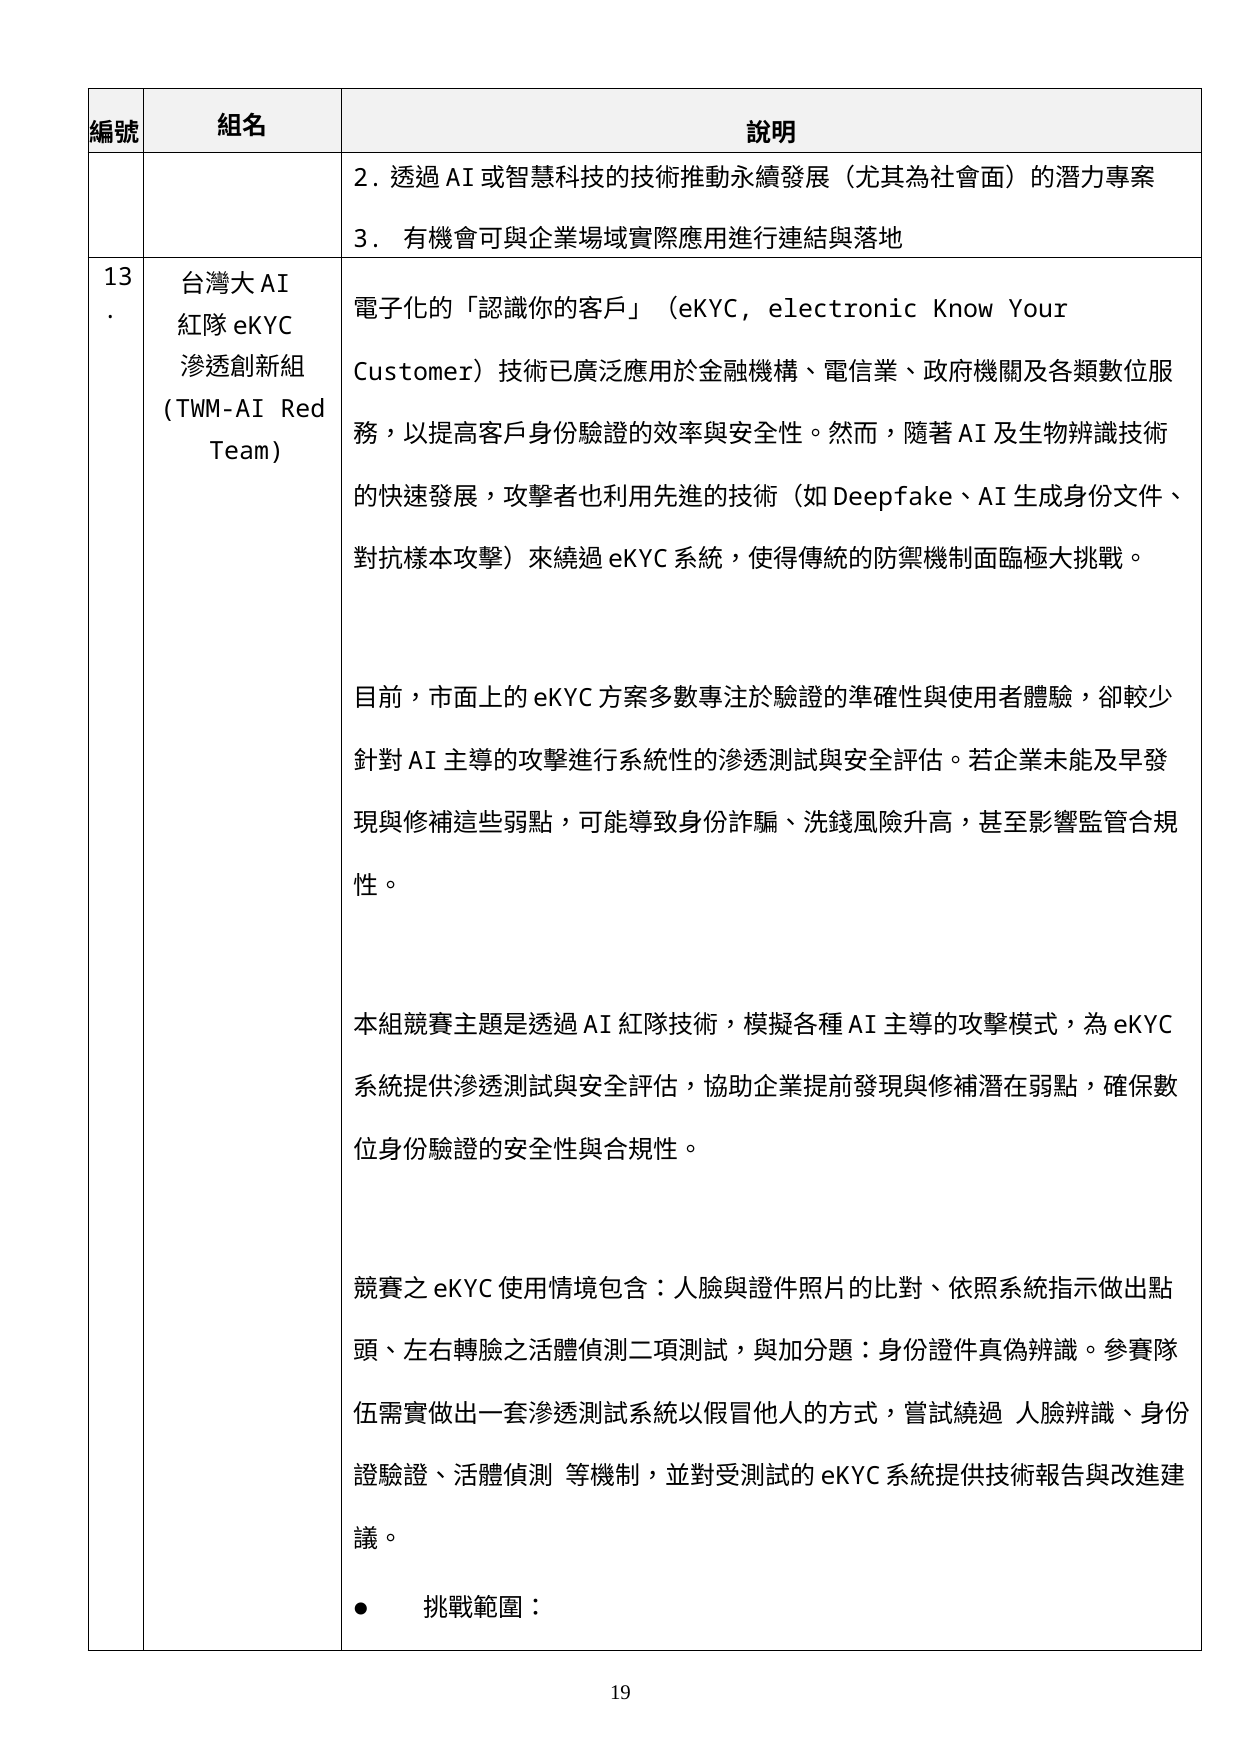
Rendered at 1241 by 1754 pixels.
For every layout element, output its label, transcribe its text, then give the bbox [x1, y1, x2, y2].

table_cell [89, 153, 143, 257]
table_cell 資訊科技 × 永續未來 隨著人工智慧（AI）與智慧科技的快速發展，未來生活型態與產業樣貌正經歷劇烈轉變。本競賽鼓勵參賽者發揮創新思維，運用AI及智慧化技術，聚焦實際社會需求與永續生活課題，提出具前瞻性與實踐力的解決方案，實現永續未來的發展願景。 【參賽方向與應用場域】 參賽團隊可針對下列應用領域，提出AI驅動的創新解決方案，內容不限於以下範疇，並應結合具體永續社會議題： ★智慧教育與企業轉型 如：智慧教室、沉浸式學習、人機協作教學平台、企業培訓數位化、職場共融應用等。 ★智慧零售與社會互動 如：身障者友善購物系統、社區參與式商業平台、高齡者購物輔助、在地經濟推動等。 智慧服務與產業創新 如：友善職場技術（無障礙操作介面）、環安系統與工安預警、人因工程應用等。 ★智慧移動與社區共融 如：高齡與身障者友善交通解決方案、無障礙交通警示系統、智慧社區交通與微型運輸系統、跨族群行動服務平台、AI交通安全與事故預防系統、綠色永續交通創新 AI預測式電動車充電站佈點與排程、社區自行車共享與環境監控整合平台等。 ★智慧醫療與健康照護 如：遠距診療對偏鄉長者的支持、AI輔助健康監測、居家照護資源平台、智慧城市社區照護系統等。 可參考友達智慧場域應用：https://www.auo.com/zh-TW/solutions/overview 【友達光電ESG永續政策與目標】 友達ESG永續政策以「超越企業社會責任，創造共享價值」的核心理念出發，建構EPS三大永續主軸： E（Environment）環境永續 ；P（People）共融成長 ；S（Society）靈活創新。 EPS 永續主軸延伸出 10 個具體面向，積極承諾永續發展的短中長期目標。除關注氣候變遷與地球資源消耗的環境議題，亦致力於長期深耕的社會弱勢族群與提升優質教育需求，並以靈活創新迎向未來世界在能源與智慧應用的新契機。 註：友達永續官網(https://csr.auo.com/tw/operating/target/eps ) 【我們期待看到的作品】 能解決社會問題，具備明確的使用對象與應用場域 透過AI或智慧科技的技術推動永續發展（尤其為社會面）的潛力專案 有機會可與企業場域實際應用進行連結與落地 [342, 153, 1201, 257]
table_header 組名 [144, 89, 341, 152]
table_cell 電子化的「認識你的客戶」（eKYC, electronic Know Your Customer）技術已廣泛應用於金融機構、電信業、政府機關及各類數位服務，以提高客戶身份驗證的效率與安全性。然而，隨著AI及生物辨識技術的快速發展，攻擊者也利用先進的技術（如Deepfake、AI生成身份文件、對抗樣本攻擊）來繞過eKYC系統，使得傳統的防禦機制面臨極大挑戰。 目前，市面上的eKYC方案多數專注於驗證的準確性與使用者體驗，卻較少針對AI主導的攻擊進行系統性的滲透測試與安全評估。若企業未能及早發現與修補這些弱點，可能導致身份詐騙、洗錢風險升高，甚至影響監管合規性。 本組競賽主題是透過AI紅隊技術，模擬各種AI主導的攻擊模式，為eKYC系統提供滲透測試與安全評估，協助企業提前發現與修補潛在弱點，確保數位身份驗證的安全性與合規性。 競賽之eKYC使用情境包含：人臉與證件照片的比對、依照系統指示做出點頭、左右轉臉之活體偵測二項測試，與加分題：身份證件真偽辨識。參賽隊伍需實做出一套滲透測試系統以假冒他人的方式，嘗試繞過 人臉辨識、身份證驗證、活體偵測 等機制，並對受測試的eKYC系統提供技術報告與改進建議。 挑戰範圍： - Deepfake技術：利用深偽（Deepfake）技術生成虛假人臉，以騙過身份驗證。 - 攻擊活體偵測（Liveness Detection Bypass）：使用AI生成的假臉或動畫模擬真人行為，依照活體偵測的指示即時互動，繞過防禦機制。 加分項目： - 文件篡改（Fake Document Attack）：利用AI或人工假照的假身分證件，使身份證件真偽辨識驗證失效。 本競賽將根據成功率、創新性與攻擊手法、滲透測試報告與技術分析進行評分。 [342, 258, 1201, 1650]
table_header 說明 [342, 89, 1201, 152]
table_cell [144, 153, 341, 257]
table_cell [89, 258, 143, 1650]
table_cell 台灣大AI 紅隊eKYC 滲透創新組 (TWM-AI Red Team) [144, 258, 341, 1650]
table_header 編號 [89, 89, 143, 152]
